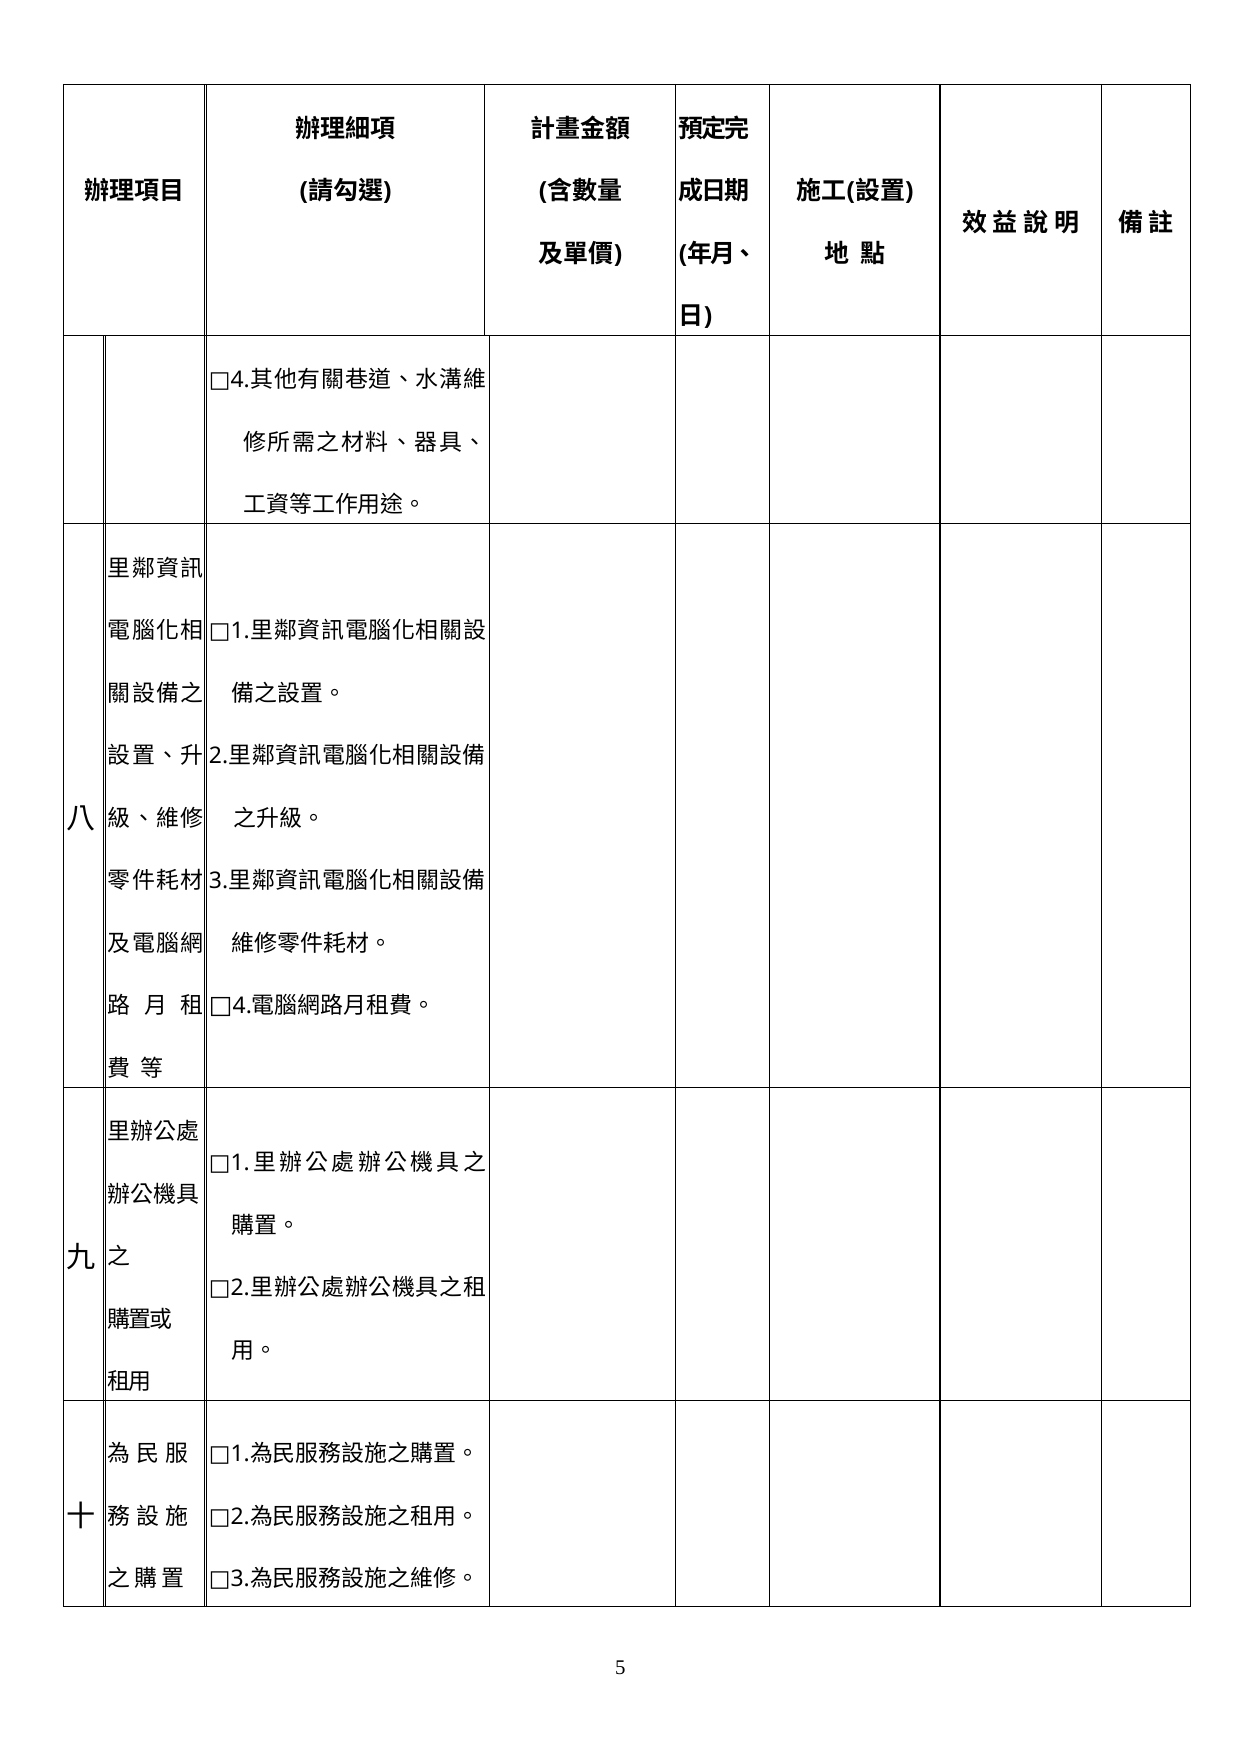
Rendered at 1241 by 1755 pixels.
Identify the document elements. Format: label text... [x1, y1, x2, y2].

table_header 辦理細項 (請勾選) [207, 85, 484, 335]
table_cell 十 [64, 1401, 103, 1606]
table_cell □4.其他有關巷道、水溝維修所需之材料、器具、工資等工作用途。 [207, 336, 489, 523]
table_header 施工(設置) 地 點 [770, 85, 939, 335]
table_header 計畫金額 (含數量 及單價) [485, 85, 675, 335]
table_cell [770, 1088, 939, 1400]
table_header 備 註 [1102, 85, 1190, 335]
table_cell □1.里鄰資訊電腦化相關設備之設置。 2.里鄰資訊電腦化相關設備之升級。 3.里鄰資訊電腦化相關設備維修零件耗材。 □4.電腦網路月租費。 [207, 524, 489, 1087]
table_header 效 益 說 明 [941, 85, 1101, 335]
table_cell [490, 524, 675, 1087]
table_cell 八 [64, 524, 103, 1087]
table_cell 九 [64, 1088, 103, 1400]
table_cell [490, 336, 675, 523]
table_cell [770, 1401, 939, 1606]
table_cell 為民服務設施 之 購 置 [106, 1401, 204, 1606]
table_cell 里鄰資訊電腦化相關設備之設置、升級、維修零件耗材及電腦網路月租費等 [106, 524, 204, 1087]
table_cell [676, 1088, 769, 1400]
table_cell [1102, 1088, 1190, 1400]
table_cell [676, 524, 769, 1087]
table_cell [490, 1401, 675, 1606]
table_cell [106, 336, 204, 523]
table_cell [1102, 336, 1190, 523]
table_cell [770, 524, 939, 1087]
table_cell □1.里辦公處辦公機具之 購置。 □2.里辦公處辦公機具之租用。 [207, 1088, 489, 1400]
table_cell [1102, 524, 1190, 1087]
table_cell □1.為民服務設施之購置。 □2.為民服務設施之租用。 □3.為民服務設施之維修。 [207, 1401, 489, 1606]
table_cell 里辦公處辦公機具之 購置或 租用 [106, 1088, 204, 1400]
table_cell [676, 336, 769, 523]
table_cell [490, 1088, 675, 1400]
table_header 辦理項目 [64, 85, 204, 335]
table_cell [1102, 1401, 1190, 1606]
table_cell [941, 524, 1101, 1087]
table_cell [941, 1088, 1101, 1400]
table_header 預定完成日期(年月、日) [676, 85, 769, 335]
table_cell [941, 336, 1101, 523]
table_cell [676, 1401, 769, 1606]
table_cell [64, 336, 103, 523]
table_cell [770, 336, 939, 523]
table_cell [941, 1401, 1101, 1606]
